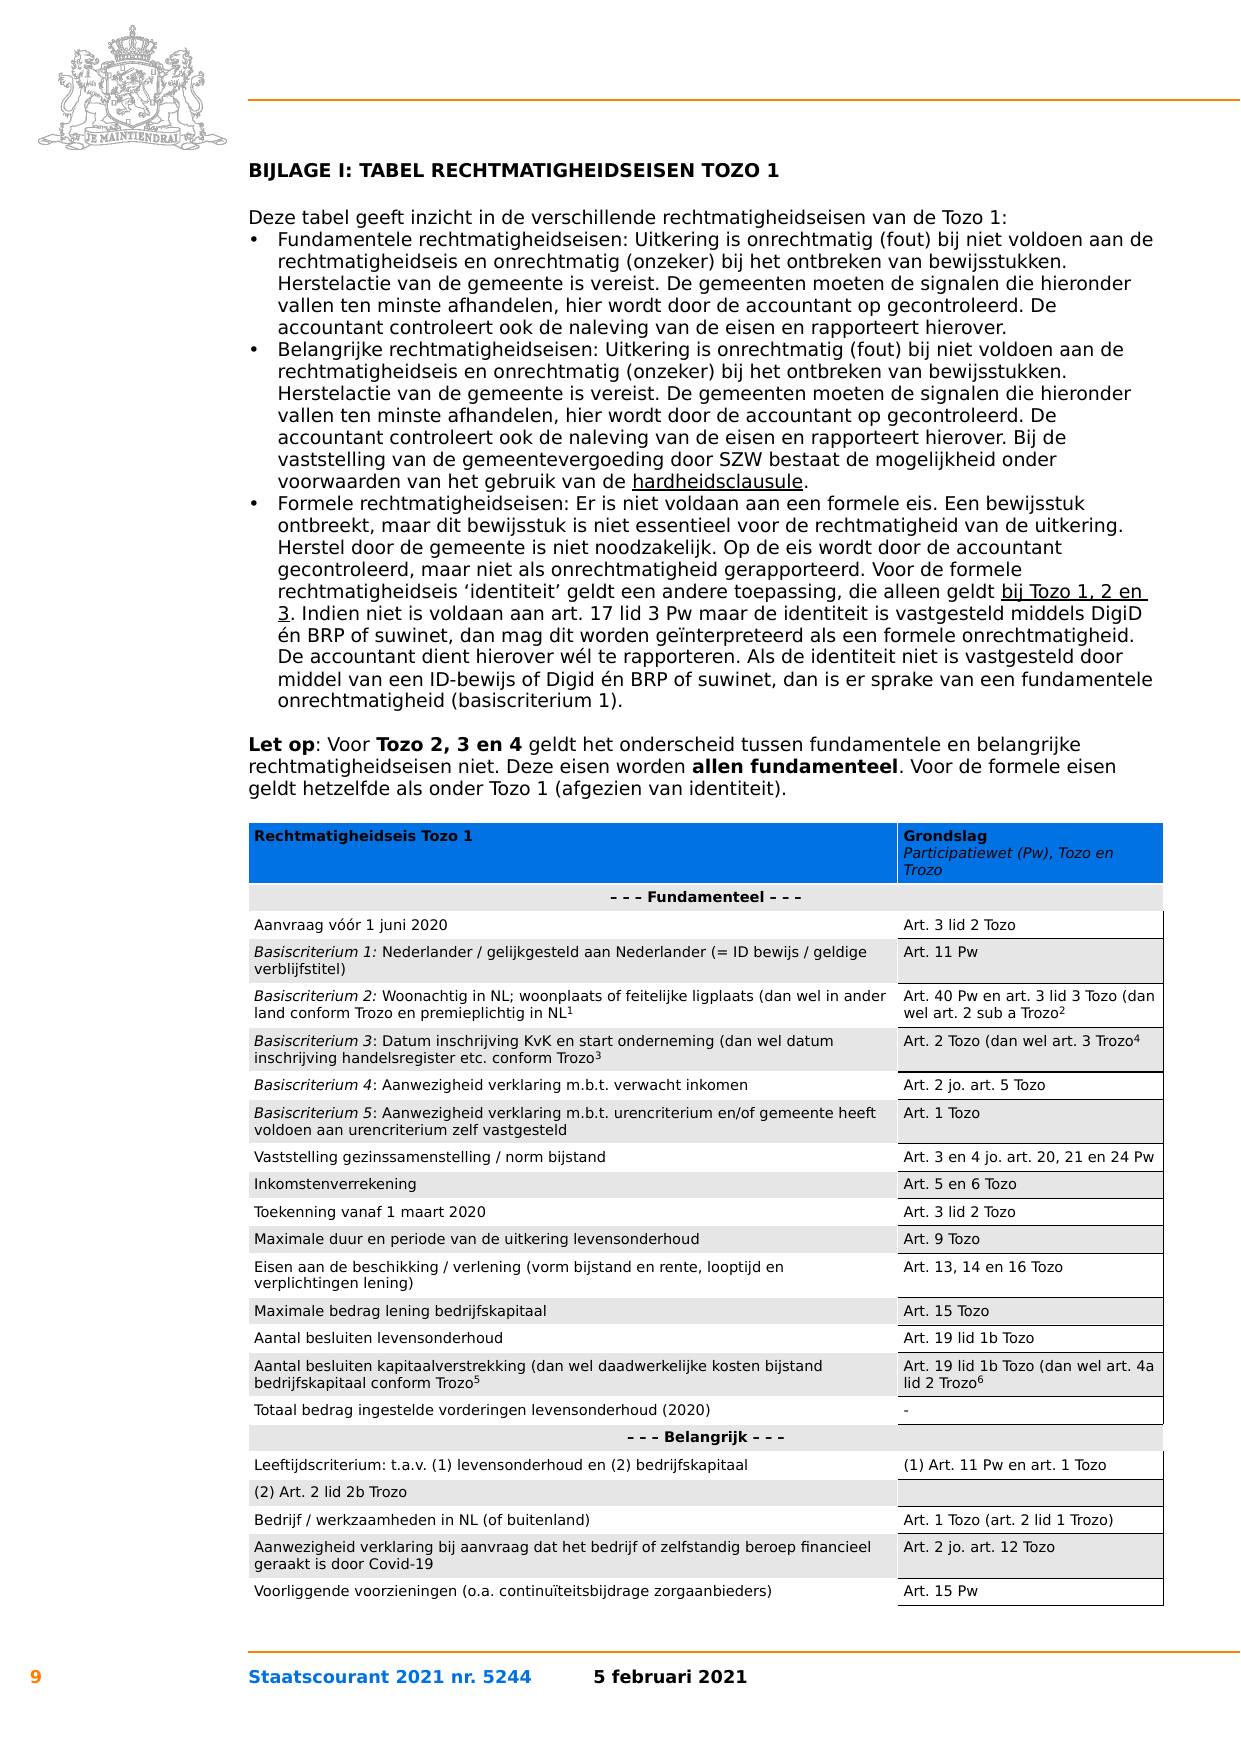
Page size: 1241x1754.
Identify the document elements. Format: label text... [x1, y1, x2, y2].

table_cell Bedrijf / werkzaamheden in NL (of buitenland) [249, 1507, 897, 1533]
table_cell [898, 1480, 1163, 1506]
table_cell Maximale duur en periode van de uitkering levensonderhoud [249, 1226, 897, 1253]
table_cell Basiscriterium 2: Woonachtig in NL; woonplaats of feitelijke ligplaats (dan wel in ander land conform Trozo en premieplichtig in NL1 [249, 984, 897, 1027]
table_cell Aanvraag vóór 1 juni 2020 [249, 912, 897, 938]
table_cell Art. 2 jo. art. 5 Tozo [898, 1073, 1163, 1099]
table_cell Vaststelling gezinssamenstelling / norm bijstand [249, 1144, 897, 1171]
table_cell Art. 19 lid 1b Tozo (dan wel art. 4a lid 2 Trozo6 [898, 1353, 1163, 1396]
table_cell Basiscriterium 4: Aanwezigheid verklaring m.b.t. verwacht inkomen [249, 1073, 897, 1099]
table_header Grondslag Participatiewet (Pw), Tozo en Trozo [898, 823, 1163, 883]
table_cell Art. 11 Pw [898, 939, 1163, 983]
text • Fundamentele rechtmatigheidseisen: Uitkering is onrechtmatig (fout) bij niet voldoen aan de rechtmatigheidseis en onrechtmatig (onzeker) bij het ontbreken van bewijsstukken. Herstelactie van de gemeente is vereist. De gemeenten moeten de signalen die hieronder vallen ten minste afhandelen, hier wordt door de accountant op gecontroleerd. De accountant controleert ook de naleving van de eisen en rapporteert hierover. [248, 229, 1163, 339]
table_cell Basiscriterium 5: Aanwezigheid verklaring m.b.t. urencriterium en/of gemeente heeft voldoen aan urencriterium zelf vastgesteld [249, 1100, 897, 1143]
table_cell Basiscriterium 1: Nederlander / gelijkgesteld aan Nederlander (= ID bewijs / geldige verblijfstitel) [249, 939, 897, 983]
table_cell Maximale bedrag lening bedrijfskapitaal [249, 1298, 897, 1324]
text Deze tabel geeft inzicht in de verschillende rechtmatigheidseisen van de Tozo 1: [248, 207, 1163, 229]
table_cell Inkomstenverrekening [249, 1172, 897, 1198]
table_cell Art. 40 Pw en art. 3 lid 3 Tozo (dan wel art. 2 sub a Trozo2 [898, 984, 1163, 1027]
table_cell Art. 1 Tozo [898, 1100, 1163, 1143]
table_cell Art. 3 lid 2 Tozo [898, 1199, 1163, 1225]
table_header Rechtmatigheidseis Tozo 1 [249, 823, 897, 883]
table_cell Aantal besluiten levensonderhoud [249, 1326, 897, 1352]
table_cell Aanwezigheid verklaring bij aanvraag dat het bedrijf of zelfstandig beroep financieel geraakt is door Covid-19 [249, 1534, 897, 1578]
table_cell Art. 5 en 6 Tozo [898, 1172, 1163, 1198]
subtitle BIJLAGE I: TABEL RECHTMATIGHEIDSEISEN TOZO 1 [248, 160, 1163, 182]
table_cell Art. 3 lid 2 Tozo [898, 912, 1163, 938]
table_cell Voorliggende voorzieningen (o.a. continuïteitsbijdrage zorgaanbieders) [249, 1579, 897, 1605]
picture [38, 25, 227, 150]
table_cell - [898, 1397, 1163, 1424]
table_cell – – – Fundamenteel – – – [249, 885, 1163, 911]
table_cell Eisen aan de beschikking / verlening (vorm bijstand en rente, looptijd en verplichtingen lening) [249, 1254, 897, 1297]
table_cell Art. 1 Tozo (art. 2 lid 1 Trozo) [898, 1507, 1163, 1533]
table_cell Leeftijdscriterium: t.a.v. (1) levensonderhoud en (2) bedrijfskapitaal [249, 1452, 897, 1478]
table_cell – – – Belangrijk – – – [249, 1425, 1163, 1451]
table_cell Basiscriterium 3: Datum inschrijving KvK en start onderneming (dan wel datum inschrijving handelsregister etc. conform Trozo3 [249, 1028, 897, 1071]
table_cell Aantal besluiten kapitaalverstrekking (dan wel daadwerkelijke kosten bijstand bedrijfskapitaal conform Trozo5 [249, 1353, 897, 1396]
text • Belangrijke rechtmatigheidseisen: Uitkering is onrechtmatig (fout) bij niet voldoen aan de rechtmatigheidseis en onrechtmatig (onzeker) bij het ontbreken van bewijsstukken. Herstelactie van de gemeente is vereist. De gemeenten moeten de signalen die hieronder vallen ten minste afhandelen, hier wordt door de accountant op gecontroleerd. De accountant controleert ook de naleving van de eisen en rapporteert hierover. Bij de vaststelling van de gemeentevergoeding door SZW bestaat de mogelijkheid onder voorwaarden van het gebruik van de hardheidsclausule. [248, 339, 1163, 493]
table_cell Art. 2 Tozo (dan wel art. 3 Trozo4 [898, 1028, 1163, 1071]
table_cell Art. 13, 14 en 16 Tozo [898, 1254, 1163, 1297]
table_cell Art. 15 Tozo [898, 1298, 1163, 1324]
table_cell Art. 19 lid 1b Tozo [898, 1326, 1163, 1352]
table_cell Totaal bedrag ingestelde vorderingen levensonderhoud (2020) [249, 1397, 897, 1424]
table_cell Art. 15 Pw [898, 1579, 1163, 1605]
table_cell Art. 3 en 4 jo. art. 20, 21 en 24 Pw [898, 1144, 1163, 1171]
text • Formele rechtmatigheidseisen: Er is niet voldaan aan een formele eis. Een bewijsstuk ontbreekt, maar dit bewijsstuk is niet essentieel voor de rechtmatigheid van de uitkering. Herstel door de gemeente is niet noodzakelijk. Op de eis wordt door de accountant gecontroleerd, maar niet als onrechtmatigheid gerapporteerd. Voor de formele rechtmatigheidseis ‘identiteit’ geldt een andere toepassing, die alleen geldt bij Tozo 1, 2 en 3. Indien niet is voldaan aan art. 17 lid 3 Pw maar de identiteit is vastgesteld middels DigiD én BRP of suwinet, dan mag dit worden geïnterpreteerd als een formele onrechtmatigheid. De accountant dient hierover wél te rapporteren. Als de identiteit niet is vastgesteld door middel van een ID-bewijs of Digid én BRP of suwinet, dan is er sprake van een fundamentele onrechtmatigheid (basiscriterium 1). [248, 493, 1163, 712]
table_cell Art. 9 Tozo [898, 1226, 1163, 1253]
table_cell (2) Art. 2 lid 2b Trozo [249, 1480, 897, 1506]
table_cell Toekenning vanaf 1 maart 2020 [249, 1199, 897, 1225]
table_cell Art. 2 jo. art. 12 Tozo [898, 1534, 1163, 1578]
text Let op: Voor Tozo 2, 3 en 4 geldt het onderscheid tussen fundamentele en belangrijke rechtmatigheidseisen niet. Deze eisen worden allen fundamenteel. Voor de formele eisen geldt hetzelfde als onder Tozo 1 (afgezien van identiteit). [248, 734, 1163, 800]
table_cell (1) Art. 11 Pw en art. 1 Tozo [898, 1452, 1163, 1478]
